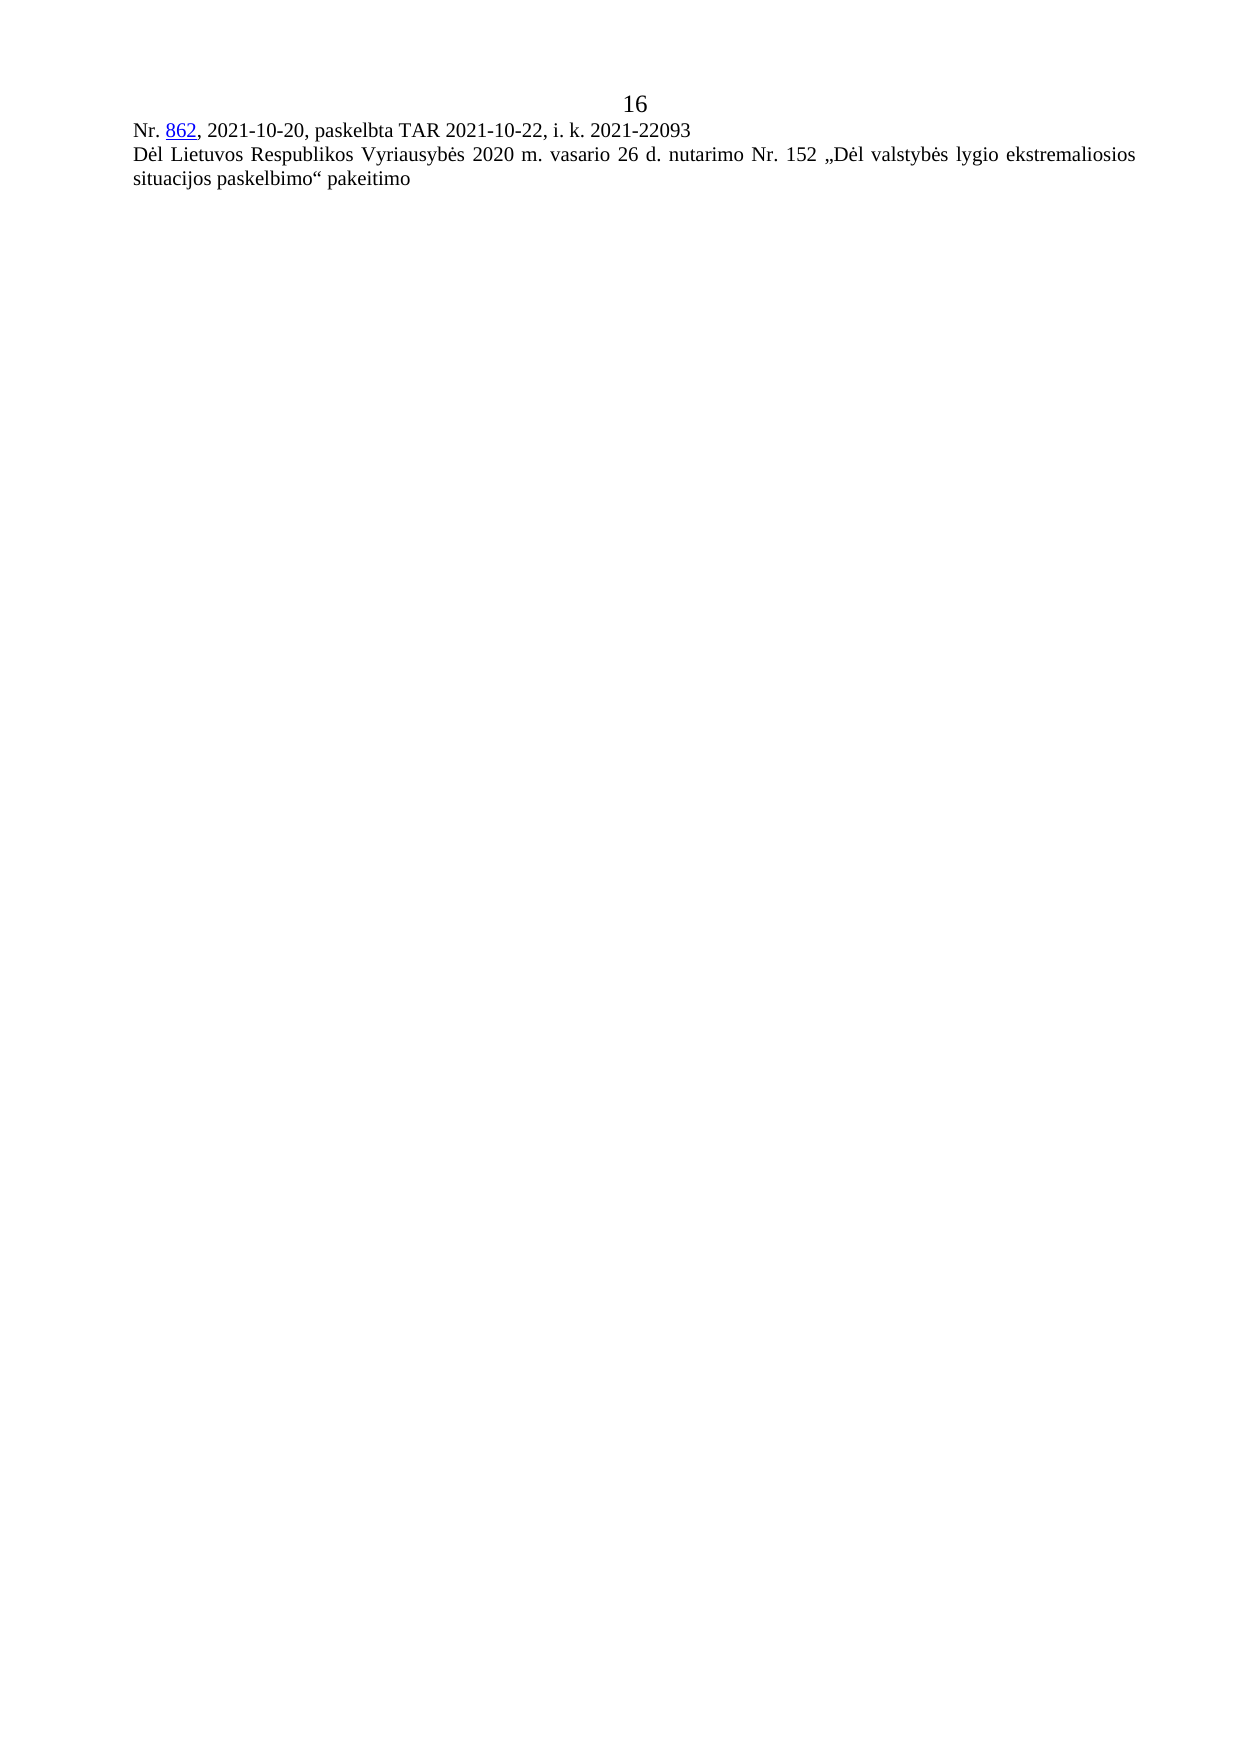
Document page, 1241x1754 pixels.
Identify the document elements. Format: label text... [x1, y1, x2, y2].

text Dėl Lietuvos Respublikos Vyriausybės 2020 m. vasario 26 d. nutarimo Nr. 152 „Dėl valstybės lygio ekstremaliosios situacijos paskelbimo“ pakeitimo [133, 142, 1137, 190]
text Nr. 862, 2021-10-20, paskelbta TAR 2021-10-22, i. k. 2021-22093 [133, 118, 1137, 142]
